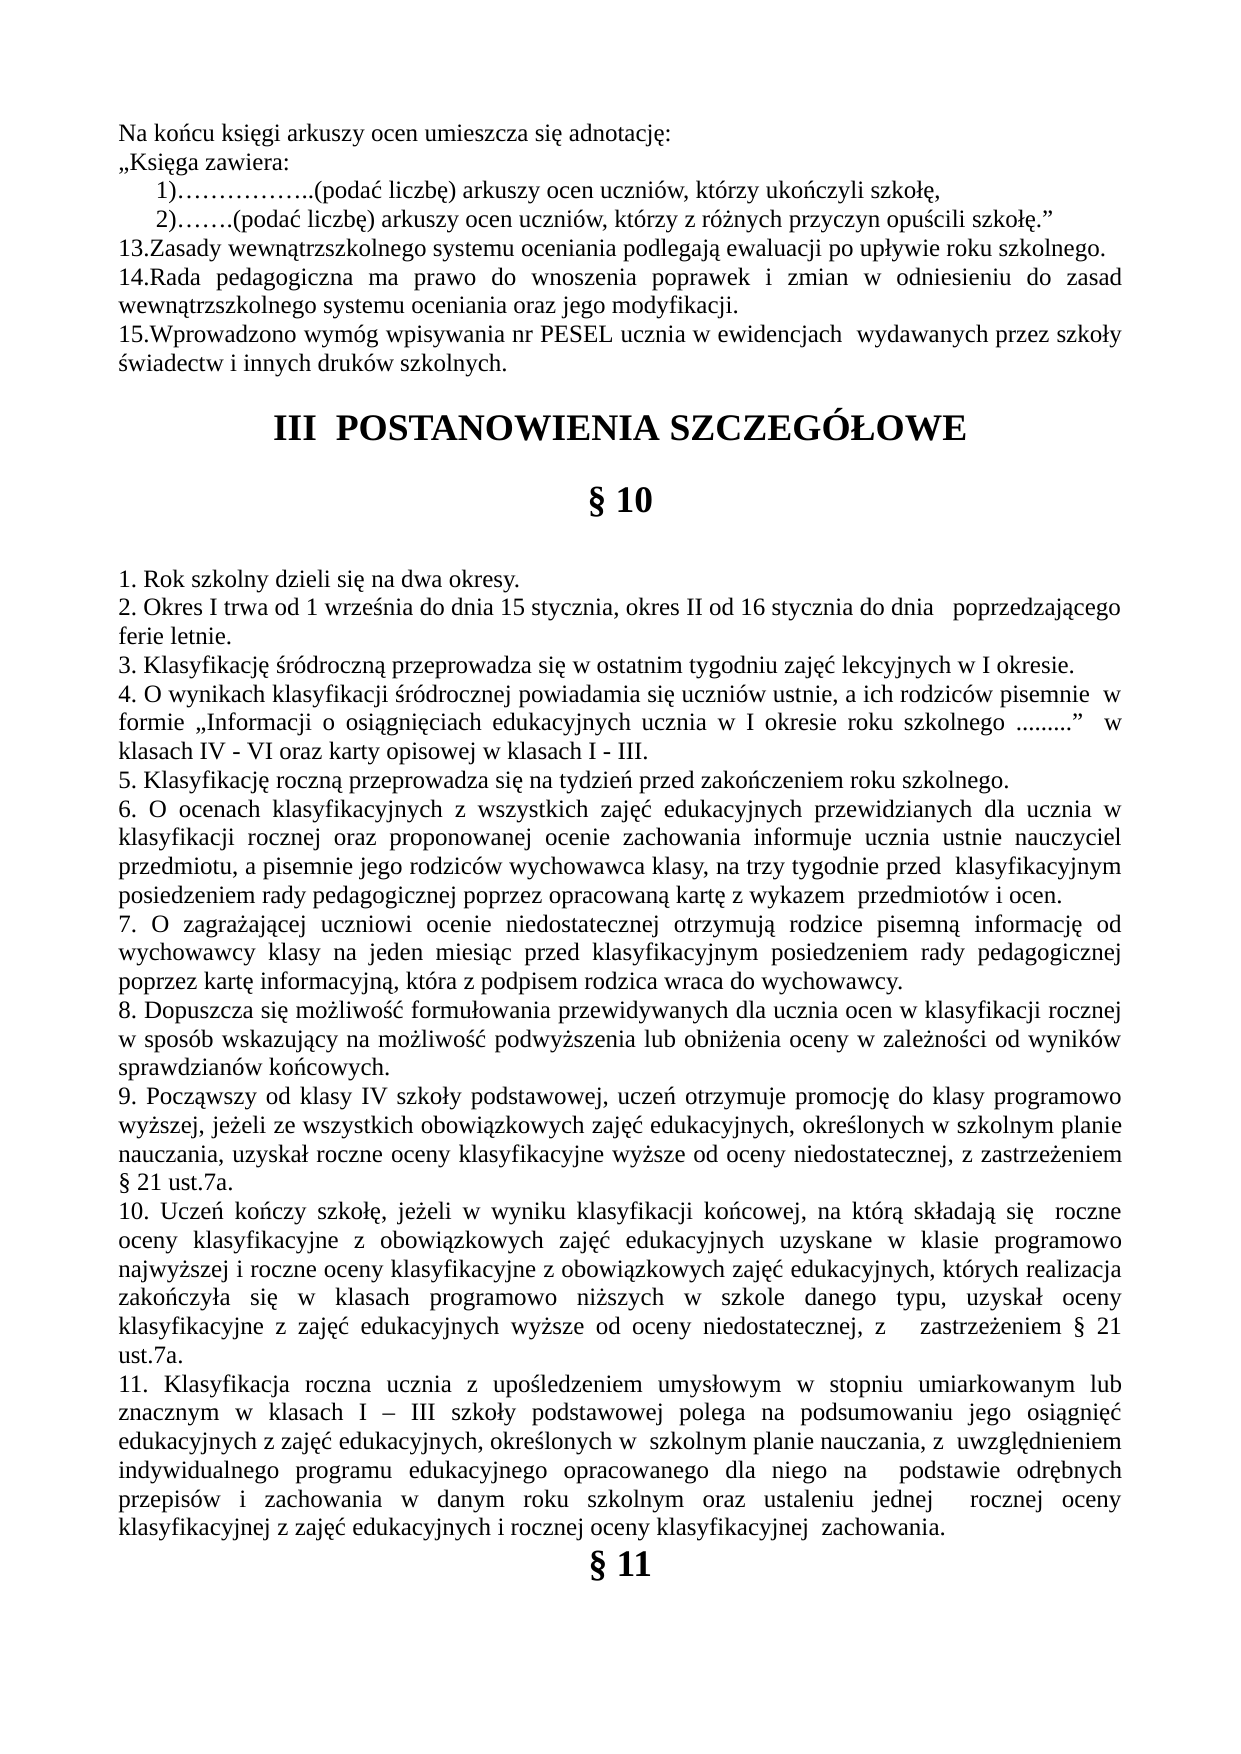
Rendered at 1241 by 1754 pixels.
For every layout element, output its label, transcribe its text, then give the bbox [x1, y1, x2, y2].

list Wprowadzono wymóg wpisywania nr PESEL ucznia w ewidencjach wydawanych przez szkoły świadectw i innych druków szkolnych. [118, 319, 1122, 377]
text 3. Klasyfikację śródroczną przeprowadza się w ostatnim tygodniu zajęć lekcyjnych w I okresie. [118, 650, 1122, 679]
text 1. Rok szkolny dzieli się na dwa okresy. [118, 564, 1122, 592]
text 5. Klasyfikację roczną przeprowadza się na tydzień przed zakończeniem roku szkolnego. [118, 765, 1122, 794]
text § 10 [118, 477, 1122, 521]
list Rada pedagogiczna ma prawo do wnoszenia poprawek i zmian w odniesieniu do zasad wewnątrzszkolnego systemu oceniania oraz jego modyfikacji. [118, 262, 1122, 319]
text 7. O zagrażającej uczniowi ocenie niedostatecznej otrzymują rodzice pisemną informację od wychowawcy klasy na jeden miesiąc przed klasyfikacyjnym posiedzeniem rady pedagogicznej poprzez kartę informacyjną, która z podpisem rodzica wraca do wychowawcy. [118, 909, 1122, 995]
text Na końcu księgi arkuszy ocen umieszcza się adnotację: [118, 118, 1122, 147]
text 8. Dopuszcza się możliwość formułowania przewidywanych dla ucznia ocen w klasyfikacji rocznej w sposób wskazujący na możliwość podwyższenia lub obniżenia oceny w zależności od wyników sprawdzianów końcowych. [118, 995, 1122, 1081]
text 4. O wynikach klasyfikacji śródrocznej powiadamia się uczniów ustnie, a ich rodziców pisemnie w formie „Informacji o osiągnięciach edukacyjnych ucznia w I okresie roku szkolnego .........” w klasach IV - VI oraz karty opisowej w klasach I - III. [118, 679, 1122, 765]
list …….(podać liczbę) arkuszy ocen uczniów, którzy z różnych przyczyn opuścili szkołę.” [156, 204, 1122, 233]
text § 11 [118, 1541, 1122, 1584]
text 11. Klasyfikacja roczna ucznia z upośledzeniem umysłowym w stopniu umiarkowanym lub znacznym w klasach I – III szkoły podstawowej polega na podsumowaniu jego osiągnięć edukacyjnych z zajęć edukacyjnych, określonych w szkolnym planie nauczania, z uwzględnieniem indywidualnego programu edukacyjnego opracowanego dla niego na podstawie odrębnych przepisów i zachowania w danym roku szkolnym oraz ustaleniu jednej rocznej oceny klasyfikacyjnej z zajęć edukacyjnych i rocznej oceny klasyfikacyjnej zachowania. [118, 1369, 1122, 1541]
text 9. Począwszy od klasy IV szkoły podstawowej, uczeń otrzymuje promocję do klasy programowo wyższej, jeżeli ze wszystkich obowiązkowych zajęć edukacyjnych, określonych w szkolnym planie nauczania, uzyskał roczne oceny klasyfikacyjne wyższe od oceny niedostatecznej, z zastrzeżeniem § 21 ust.7a. [118, 1081, 1122, 1196]
text „Księga zawiera: [118, 147, 1122, 176]
text III POSTANOWIENIA SZCZEGÓŁOWE [118, 406, 1122, 449]
list Zasady wewnątrzszkolnego systemu oceniania podlegają ewaluacji po upływie roku szkolnego. [118, 233, 1122, 262]
list ……………..(podać liczbę) arkuszy ocen uczniów, którzy ukończyli szkołę, [156, 176, 1122, 204]
text 2. Okres I trwa od 1 września do dnia 15 stycznia, okres II od 16 stycznia do dnia poprzedzającego ferie letnie. [118, 592, 1122, 650]
text 6. O ocenach klasyfikacyjnych z wszystkich zajęć edukacyjnych przewidzianych dla ucznia w klasyfikacji rocznej oraz proponowanej ocenie zachowania informuje ucznia ustnie nauczyciel przedmiotu, a pisemnie jego rodziców wychowawca klasy, na trzy tygodnie przed klasyfikacyjnym posiedzeniem rady pedagogicznej poprzez opracowaną kartę z wykazem przedmiotów i ocen. [118, 794, 1122, 909]
text 10. Uczeń kończy szkołę, jeżeli w wyniku klasyfikacji końcowej, na którą składają się roczne oceny klasyfikacyjne z obowiązkowych zajęć edukacyjnych uzyskane w klasie programowo najwyższej i roczne oceny klasyfikacyjne z obowiązkowych zajęć edukacyjnych, których realizacja zakończyła się w klasach programowo niższych w szkole danego typu, uzyskał oceny klasyfikacyjne z zajęć edukacyjnych wyższe od oceny niedostatecznej, z zastrzeżeniem § 21 ust.7a. [118, 1196, 1122, 1369]
